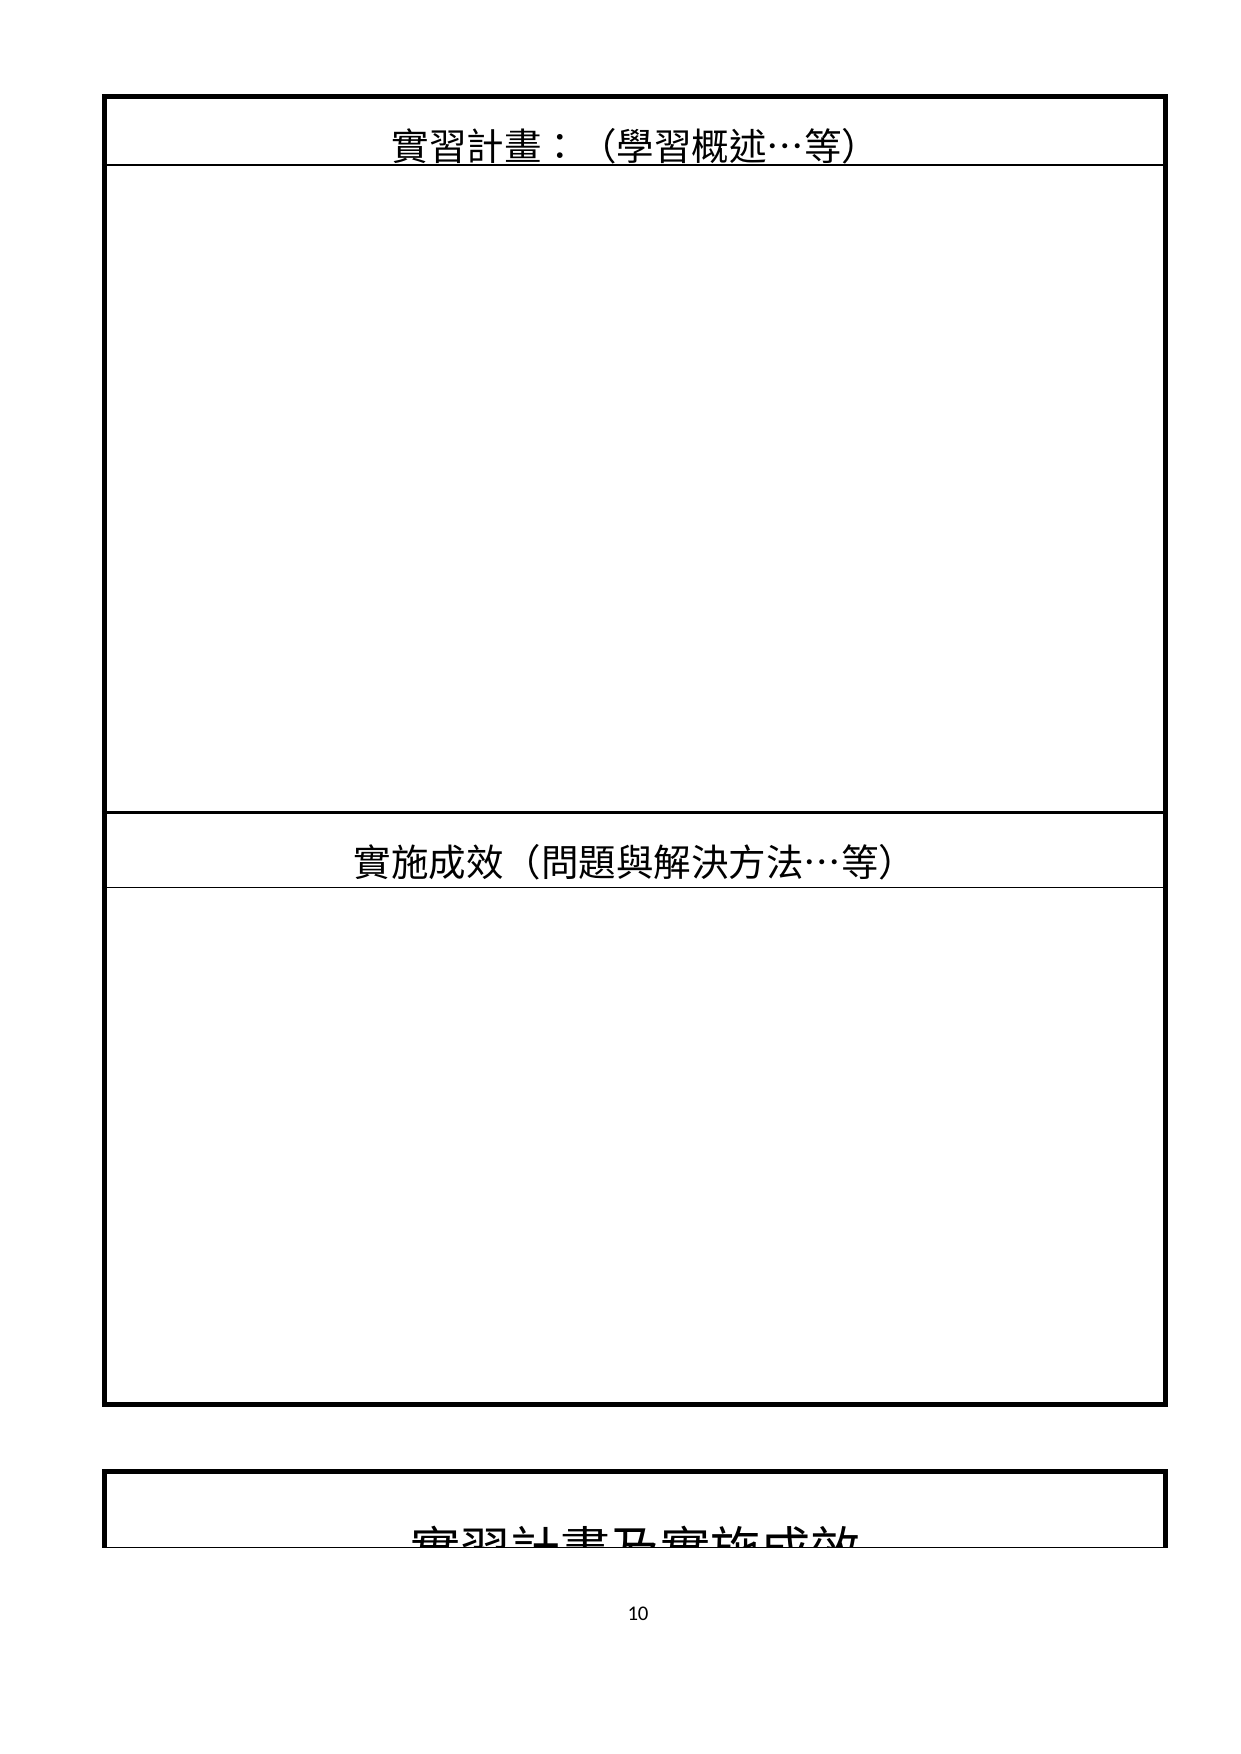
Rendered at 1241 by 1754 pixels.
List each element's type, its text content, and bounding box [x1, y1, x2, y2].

table_header 實習計畫及實施成效 [107, 1474, 1163, 1547]
table_cell 實習計畫：（學習概述…等） [107, 99, 1163, 164]
table_cell [107, 166, 1163, 811]
table_cell 實施成效（問題與解決方法…等） [107, 814, 1163, 887]
table_cell [107, 888, 1163, 1402]
